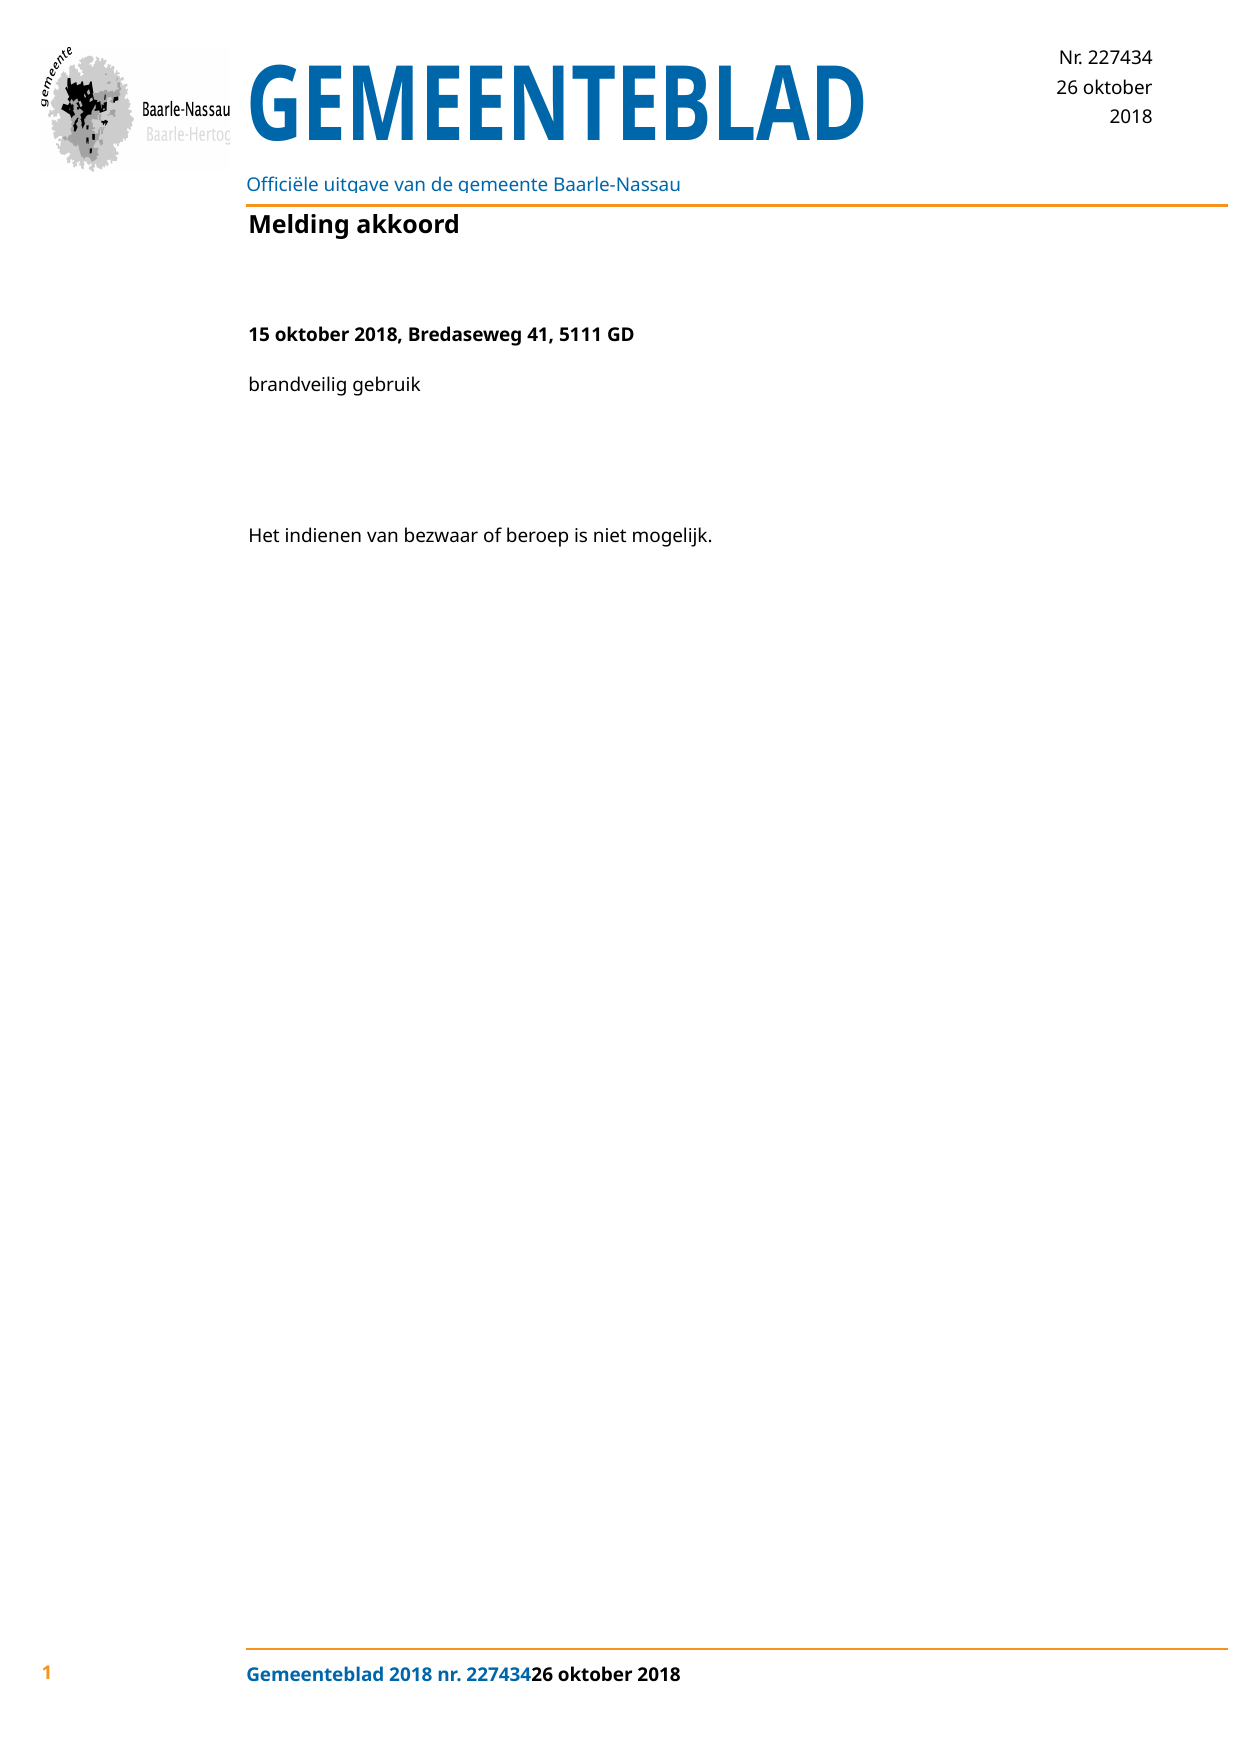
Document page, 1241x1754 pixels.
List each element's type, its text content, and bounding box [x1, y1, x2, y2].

text Melding akkoord [248, 207, 1152, 241]
text 15 oktober 2018, Bredaseweg 41, 5111 GD [248, 321, 1152, 346]
picture [41, 47, 231, 172]
text Het indienen van bezwaar of beroep is niet mogelijk. [248, 522, 1152, 548]
text brandveilig gebruik [248, 371, 1152, 397]
